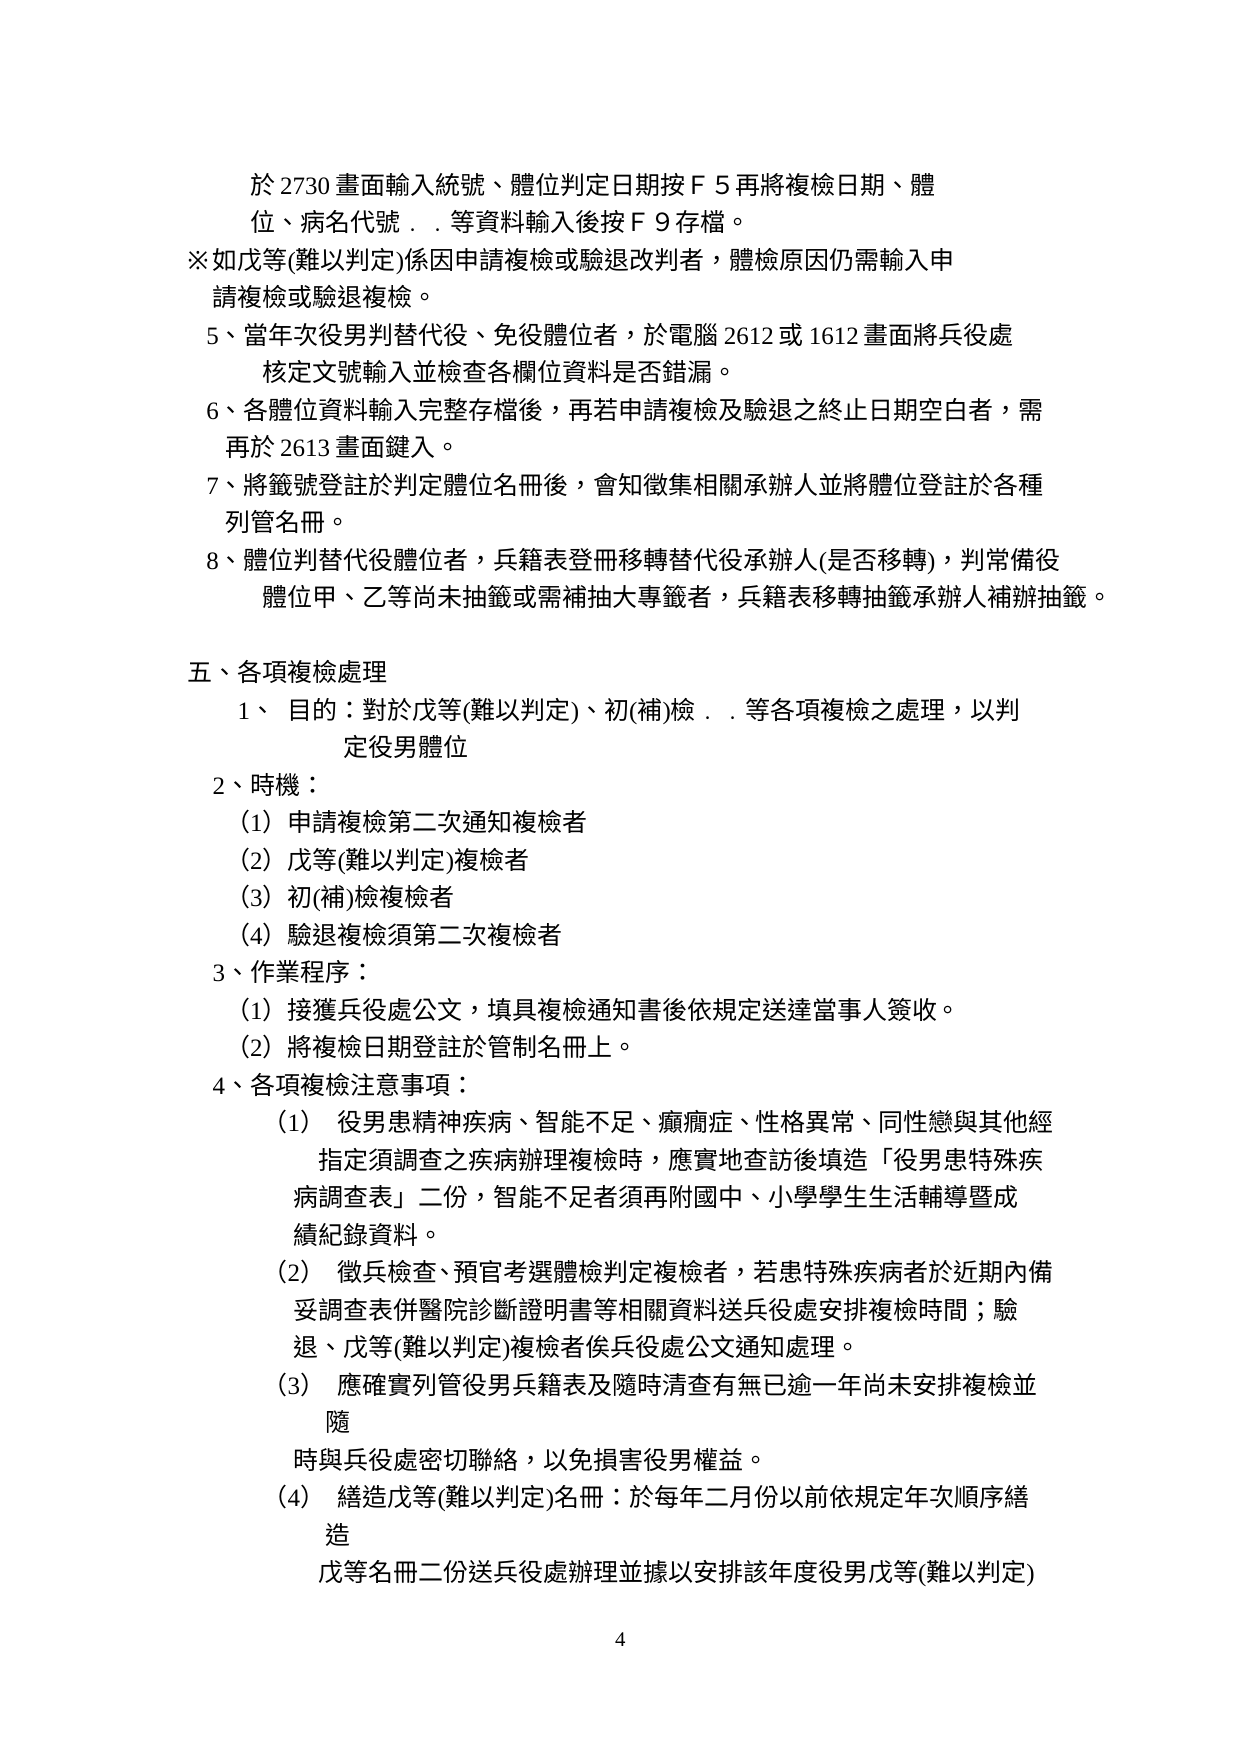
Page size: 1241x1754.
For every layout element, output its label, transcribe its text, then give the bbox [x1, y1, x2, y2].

text 時與兵役處密切聯絡，以免損害役男權益。 [262, 1439, 1053, 1477]
text 3、作業程序： [187, 952, 1053, 989]
text 7、將籤號登註於判定體位名冊後，會知徵集相關承辦人並將體位登註於各種 [187, 464, 1087, 502]
text （1）申請複檢第二次通知複檢者 [187, 802, 1053, 839]
text （1）接獲兵役處公文，填具複檢通知書後依規定送達當事人簽收。 [187, 989, 1053, 1027]
text 請複檢或驗退複檢。 [187, 277, 1087, 314]
list 如戊等(難以判定)係因申請複檢或驗退改判者，體檢原因仍需輸入申 [187, 239, 1087, 277]
text 績紀錄資料。 [262, 1214, 1053, 1252]
text （4）驗退複檢須第二次複檢者 [187, 914, 1053, 952]
list 役男患精神疾病、智能不足、癲癇症、性格異常、同性戀與其他經 [262, 1102, 1053, 1139]
text 位、病名代號﹒﹒等資料輸入後按Ｆ９存檔。 [187, 202, 1053, 239]
text （2）將複檢日期登註於管制名冊上。 [187, 1027, 1053, 1064]
text 核定文號輸入並檢查各欄位資料是否錯漏。 [187, 352, 1053, 389]
text 5、當年次役男判替代役、免役體位者，於電腦2612或1612畫面將兵役處 [187, 314, 1053, 352]
subtitle 五、各項複檢處理 [187, 652, 1053, 689]
text 2、時機： [187, 764, 1053, 802]
text 戊等名冊二份送兵役處辦理並據以安排該年度役男戊等(難以判定) [262, 1552, 1053, 1589]
list 應確實列管役男兵籍表及隨時清查有無已逾一年尚未安排複檢並隨 [262, 1364, 1053, 1439]
text 4、各項複檢注意事項： [187, 1064, 1053, 1102]
text 再於2613畫面鍵入。 [187, 427, 1053, 464]
text 退、戊等(難以判定)複檢者俟兵役處公文通知處理。 [262, 1327, 1053, 1364]
text 妥調查表併醫院診斷證明書等相關資料送兵役處安排複檢時間；驗 [262, 1289, 1053, 1327]
text 指定須調查之疾病辦理複檢時，應實地查訪後填造「役男患特殊疾 [262, 1139, 1053, 1177]
list 目的：對於戊等(難以判定)、初(補)檢﹒﹒等各項複檢之處理，以判 [237, 689, 1053, 727]
list 繕造戊等(難以判定)名冊：於每年二月份以前依規定年次順序繕造 [262, 1477, 1053, 1552]
text 病調查表」二份，智能不足者須再附國中、小學學生生活輔導暨成 [262, 1177, 1053, 1214]
text 列管名冊。 [187, 502, 1053, 539]
text 6、各體位資料輸入完整存檔後，再若申請複檢及驗退之終止日期空白者，需 [187, 389, 1087, 427]
text 體位甲、乙等尚未抽籤或需補抽大專籤者，兵籍表移轉抽籤承辦人補辦抽籤。 [187, 577, 1087, 614]
text 8、體位判替代役體位者，兵籍表登冊移轉替代役承辦人(是否移轉)，判常備役 [187, 539, 1087, 577]
list 徵兵檢查、預官考選體檢判定複檢者，若患特殊疾病者於近期內備 [262, 1252, 1053, 1289]
text （2）戊等(難以判定)複檢者 [187, 839, 1053, 877]
text （3）初(補)檢複檢者 [187, 877, 1053, 914]
text 於2730畫面輸入統號、體位判定日期按Ｆ５再將複檢日期、體 [187, 164, 1053, 202]
text 定役男體位 [237, 727, 1053, 764]
